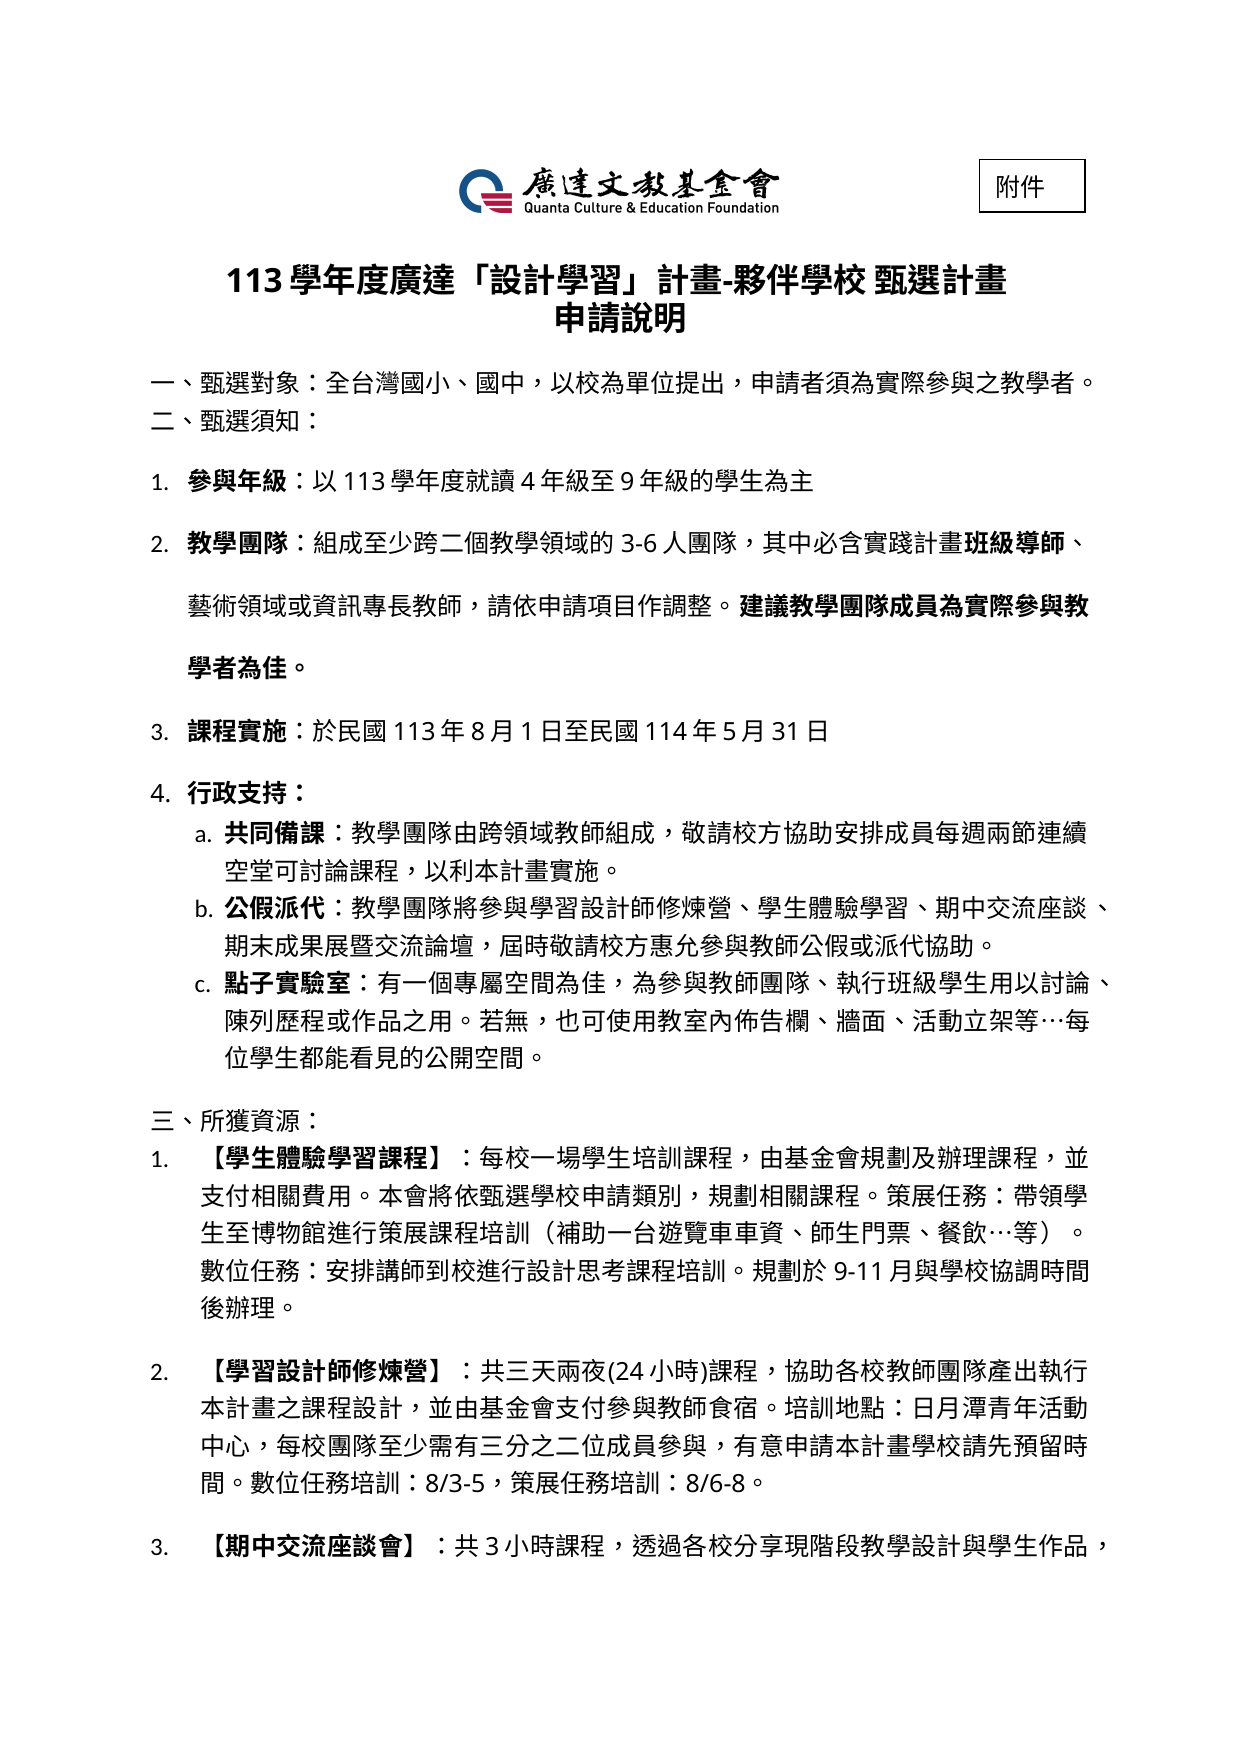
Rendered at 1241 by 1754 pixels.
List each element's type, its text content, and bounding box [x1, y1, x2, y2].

text 三、所獲資源： [150, 1100, 1090, 1137]
list 教學團隊：組成至少跨二個教學領域的3-6人團隊，其中必含實踐計畫班級導師、藝術領域或資訊專長教師，請依申請項目作調整。建議教學團隊成員為實際參與教學者為佳。 [150, 500, 1090, 687]
list 點子實驗室：有一個專屬空間為佳，為參與教師團隊、執行班級學生用以討論、陳列歷程或作品之用。若無，也可使用教室內佈告欄、牆面、活動立架等…每位學生都能看見的公開空間。 [194, 962, 1092, 1075]
list 【學習設計師修煉營】：共三天兩夜(24小時)課程，協助各校教師團隊產出執行本計畫之課程設計，並由基金會支付參與教師食宿。培訓地點：日月潭青年活動中心，每校團隊至少需有三分之二位成員參與，有意申請本計畫學校請先預留時間。數位任務培訓：8/3-5，策展任務培訓：8/6-8。 [150, 1350, 1090, 1500]
list 共同備課：教學團隊由跨領域教師組成，敬請校方協助安排成員每週兩節連續空堂可討論課程，以利本計畫實施。 [194, 812, 1090, 887]
text 113學年度廣達「設計學習」計畫-夥伴學校 甄選計畫 [150, 262, 1090, 300]
text 二、甄選須知： [150, 400, 1090, 437]
list 行政支持： [150, 750, 1090, 812]
text 附件一 [995, 168, 1069, 204]
text 申請說明 [150, 300, 1090, 337]
text 一、甄選對象：全台灣國小、國中，以校為單位提出，申請者須為實際參與之教學者。 [150, 362, 1090, 400]
list 【學生體驗學習課程】：每校一場學生培訓課程，由基金會規劃及辦理課程，並支付相關費用。本會將依甄選學校申請類別，規劃相關課程。策展任務：帶領學生至博物館進行策展課程培訓（補助一台遊覽車車資、師生門票、餐飲…等）。數位任務：安排講師到校進行設計思考課程培訓。規劃於9-11月與學校協調時間後辦理。 [150, 1137, 1090, 1325]
list 【期中交流座談會】：共3小時課程，透過各校分享現階段教學設計與學生作品，透過顧問團引導，精修任務及教學內容，協助各校找出自身創意亮點。規劃於每年11月底-12月初的周六辦理。 [150, 1525, 1090, 1562]
list 公假派代：教學團隊將參與學習設計師修煉營、學生體驗學習、期中交流座談、期末成果展暨交流論壇，屆時敬請校方惠允參與教師公假或派代協助。 [194, 887, 1090, 962]
list 課程實施：於民國113年8月1日至民國114年5月31日 [150, 687, 1090, 750]
list 參與年級：以113學年度就讀4年級至9年級的學生為主 [150, 437, 1090, 500]
